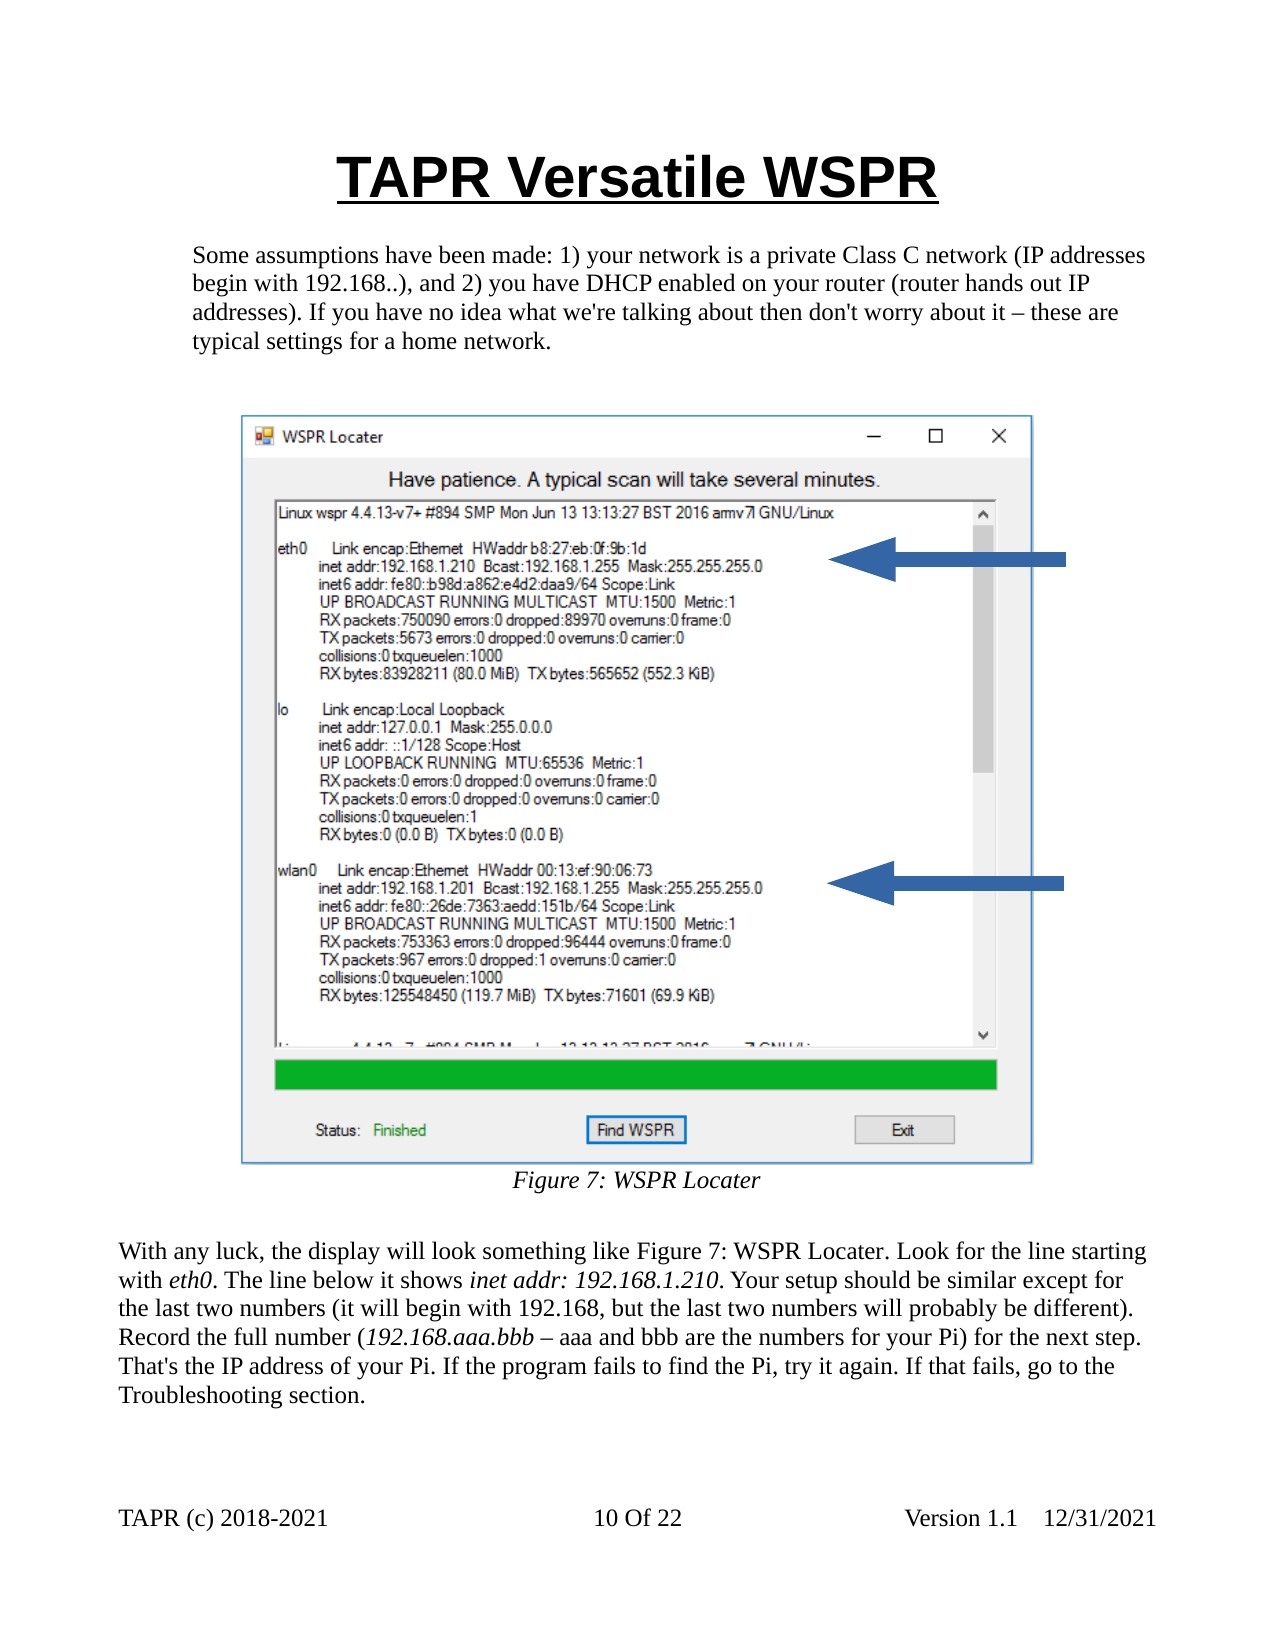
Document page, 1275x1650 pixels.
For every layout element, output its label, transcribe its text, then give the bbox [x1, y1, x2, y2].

text With any luck, the display will look something like Figure 7: WSPR Locater. Look for the line starting with eth0. The line below it shows inet addr: 192.168.1.210. Your setup should be similar except for the last two numbers (it will begin with 192.168, but the last two numbers will probably be different). Record the full number (192.168.aaa.bbb – aaa and bbb are the numbers for your Pi) for the next step. That's the IP address of your Pi. If the program fails to find the Pi, try it again. If that fails, go to the Troubleshooting section. [118, 1236, 1157, 1408]
text Figure 7: WSPR Locater [241, 1165, 1034, 1194]
picture [240, 415, 1035, 1165]
text Some assumptions have been made: 1) your network is a private Class C network (IP addresses begin with 192.168..), and 2) you have DHCP enabled on your router (router hands out IP addresses). If you have no idea what we're talking about then don't worry about it – these are typical settings for a home network. [192, 240, 1157, 355]
